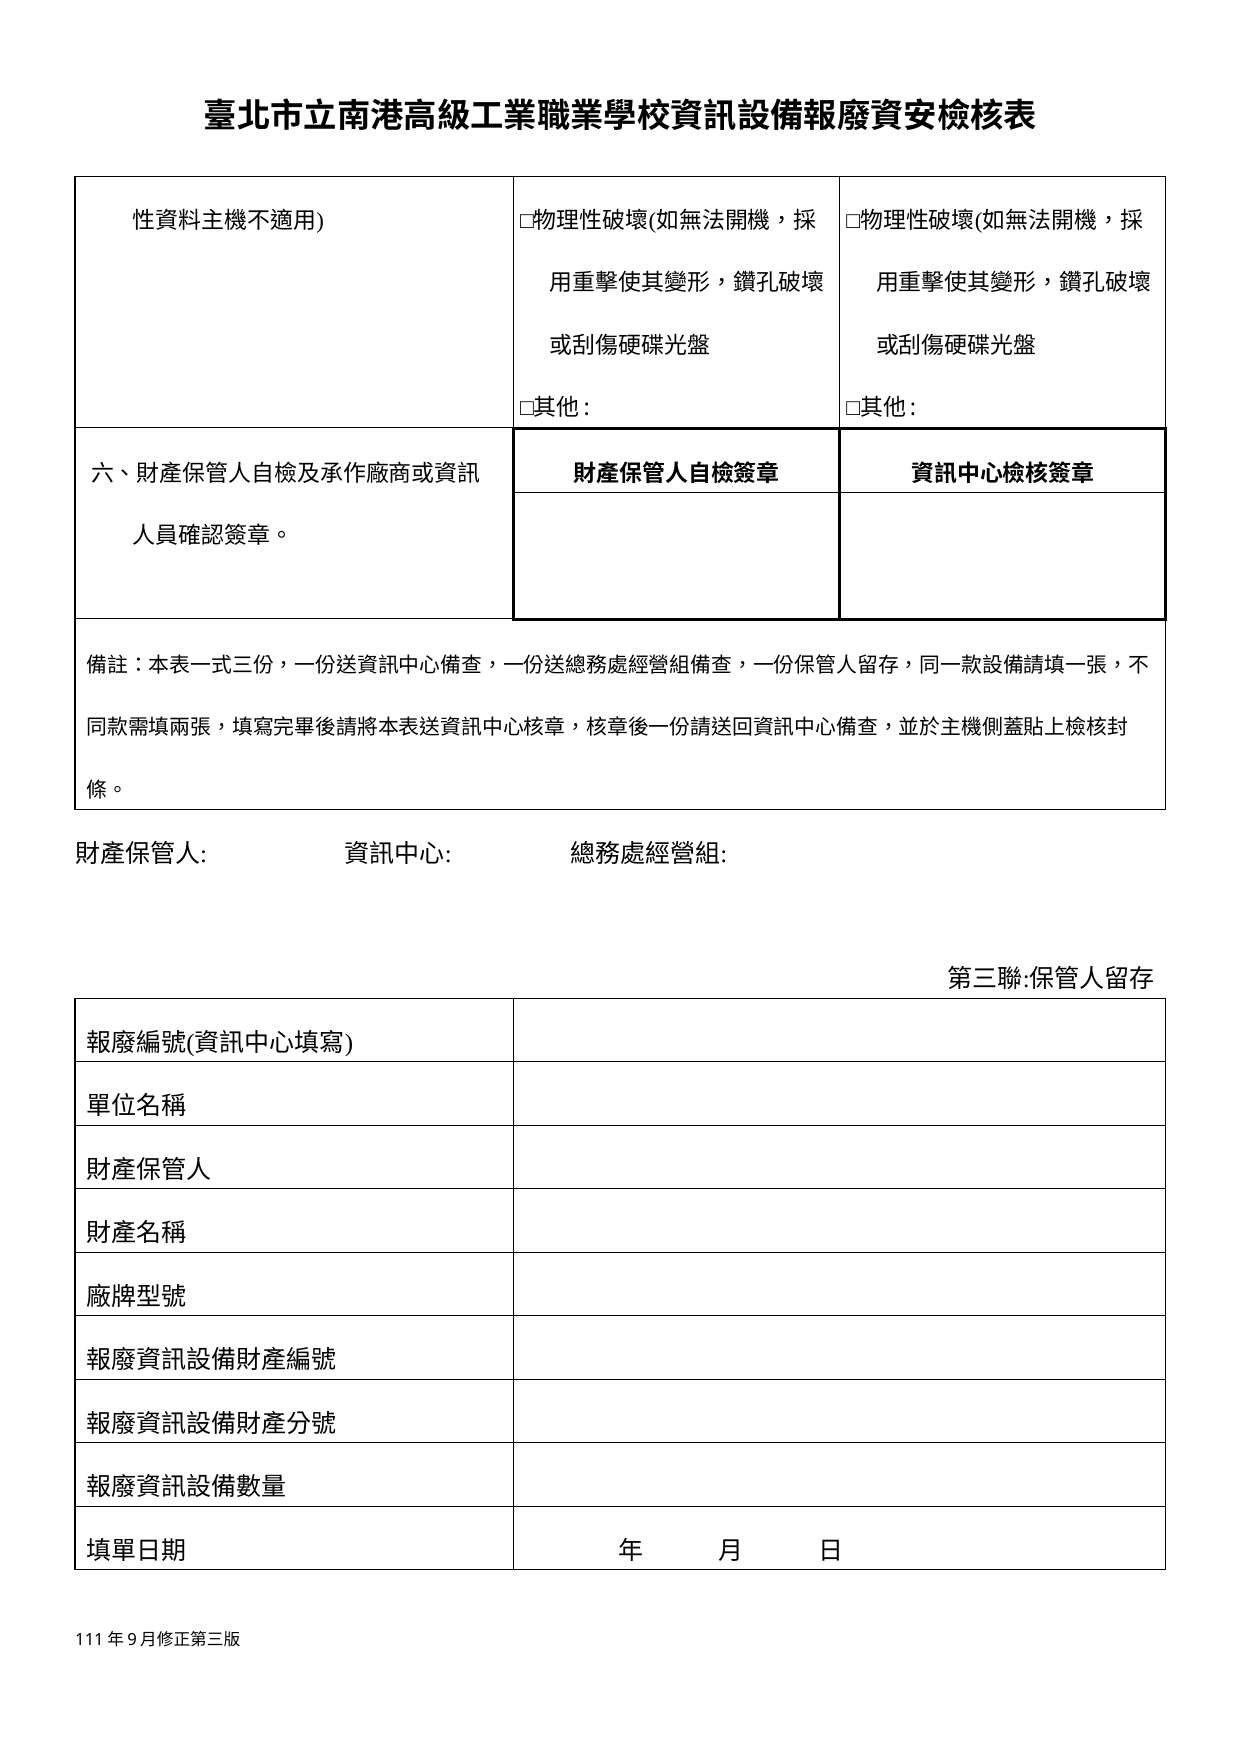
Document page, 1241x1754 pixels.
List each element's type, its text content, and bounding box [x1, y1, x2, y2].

table_cell 資訊中心檢核簽章 [841, 430, 1164, 492]
table_cell 報廢編號(資訊中心填寫) [76, 999, 513, 1061]
table_cell 單位名稱 [76, 1062, 513, 1124]
table_cell 財產保管人自檢簽章 [515, 430, 838, 492]
table_cell 備註：本表一式三份，一份送資訊中心備查，一份送總務處經營組備查，一份保管人留存，同一款設備請填一張，不同款需填兩張，填寫完畢後請將本表送資訊中心核章，核章後一份請送回資訊中心備查，並於主機側蓋貼上檢核封條。 [76, 619, 1165, 809]
text 財產保管人: 資訊中心: 總務處經營組: [75, 810, 1165, 872]
table_cell 年 月 日 [514, 1507, 1165, 1569]
table_cell 報廢資訊設備財產編號 [76, 1316, 513, 1379]
table_cell 報廢資訊設備財產分號 [76, 1380, 513, 1442]
table_cell [841, 493, 1164, 618]
table_cell 財產名稱 [76, 1189, 513, 1252]
table_cell 六、財產保管人自檢及承作廠商或資訊人員確認簽章。 [76, 428, 512, 618]
table_cell [514, 1062, 1165, 1124]
table_header 第三聯:保管人留存 [75, 935, 1166, 997]
table_cell 性資料主機不適用) [76, 177, 513, 427]
table_cell 填單日期 [76, 1507, 513, 1569]
table_cell [514, 1189, 1165, 1252]
table_cell [514, 1443, 1165, 1506]
table_cell [514, 999, 1165, 1061]
table_cell [514, 1126, 1165, 1188]
table_cell 報廢資訊設備數量 [76, 1443, 513, 1506]
table_cell [514, 1380, 1165, 1442]
table_cell 廠牌型號 [76, 1253, 513, 1315]
table_cell [514, 1253, 1165, 1315]
table_cell □物理性破壞(如無法開機，採用重擊使其變形，鑽孔破壞或刮傷硬碟光盤 □其他: [840, 177, 1165, 427]
table_cell 財產保管人 [76, 1126, 513, 1188]
table_cell [515, 493, 838, 618]
table_cell [514, 1316, 1165, 1379]
table_cell □物理性破壞(如無法開機，採用重擊使其變形，鑽孔破壞或刮傷硬碟光盤 □其他: [514, 177, 839, 427]
